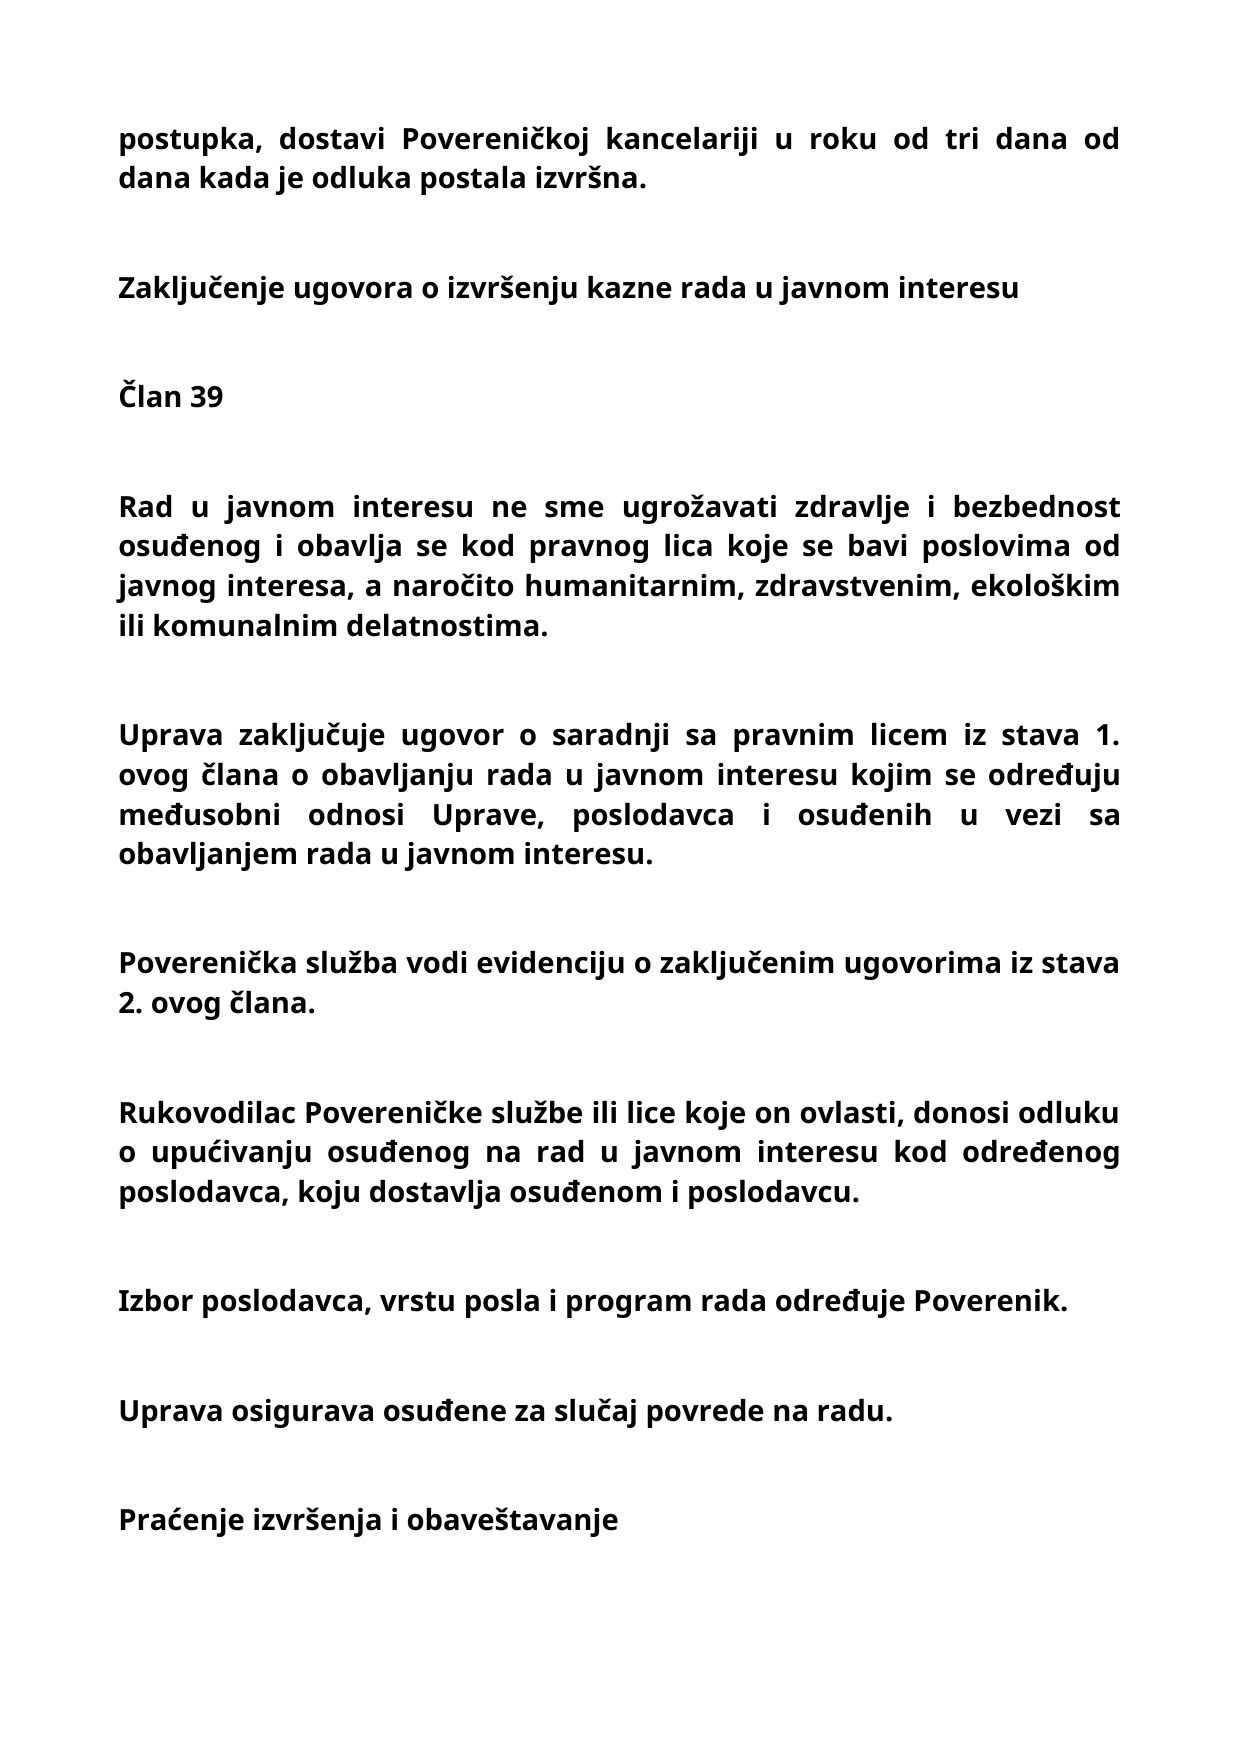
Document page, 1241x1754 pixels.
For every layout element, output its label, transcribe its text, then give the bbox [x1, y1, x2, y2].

text Izbor poslodavca, vrstu posla i program rada određuje Poverenik. [118, 1281, 1122, 1320]
text Rad u javnom interesu ne sme ugrožavati zdravlje i bezbednost osuđenog i obavlja se kod pravnog lica koje se bavi poslovima od javnog interesa, a naročito humanitarnim, zdravstvenim, ekološkim ili komunalnim delatnostima. [118, 486, 1122, 645]
text Uprava zaključuje ugovor o saradnji sa pravnim licem iz stava 1. ovog člana o obavljanju rada u javnom interesu kojim se određuju međusobni odnosi Uprave, poslodavca i osuđenih u vezi sa obavljanjem rada u javnom interesu. [118, 714, 1122, 873]
text Zaključenje ugovora o izvršenju kazne rada u javnom interesu [118, 267, 1122, 307]
text Uprava osigurava osuđene za slučaj povrede na radu. [118, 1390, 1122, 1430]
text Poverenička služba vodi evidenciju o zaključenim ugovorima iz stava 2. ovog člana. [118, 943, 1122, 1022]
text postupka, dostavi Povereničkoj kancelariji u roku od tri dana od dana kada je odluka postala izvršna. [118, 118, 1122, 197]
text Član 39 [118, 377, 1122, 416]
text Rukovodilac Povereničke službe ili lice koje on ovlasti, donosi odluku o upućivanju osuđenog na rad u javnom interesu kod određenog poslodavca, koju dostavlja osuđenom i poslodavcu. [118, 1092, 1122, 1211]
text Praćenje izvršenja i obaveštavanje [118, 1499, 1122, 1539]
